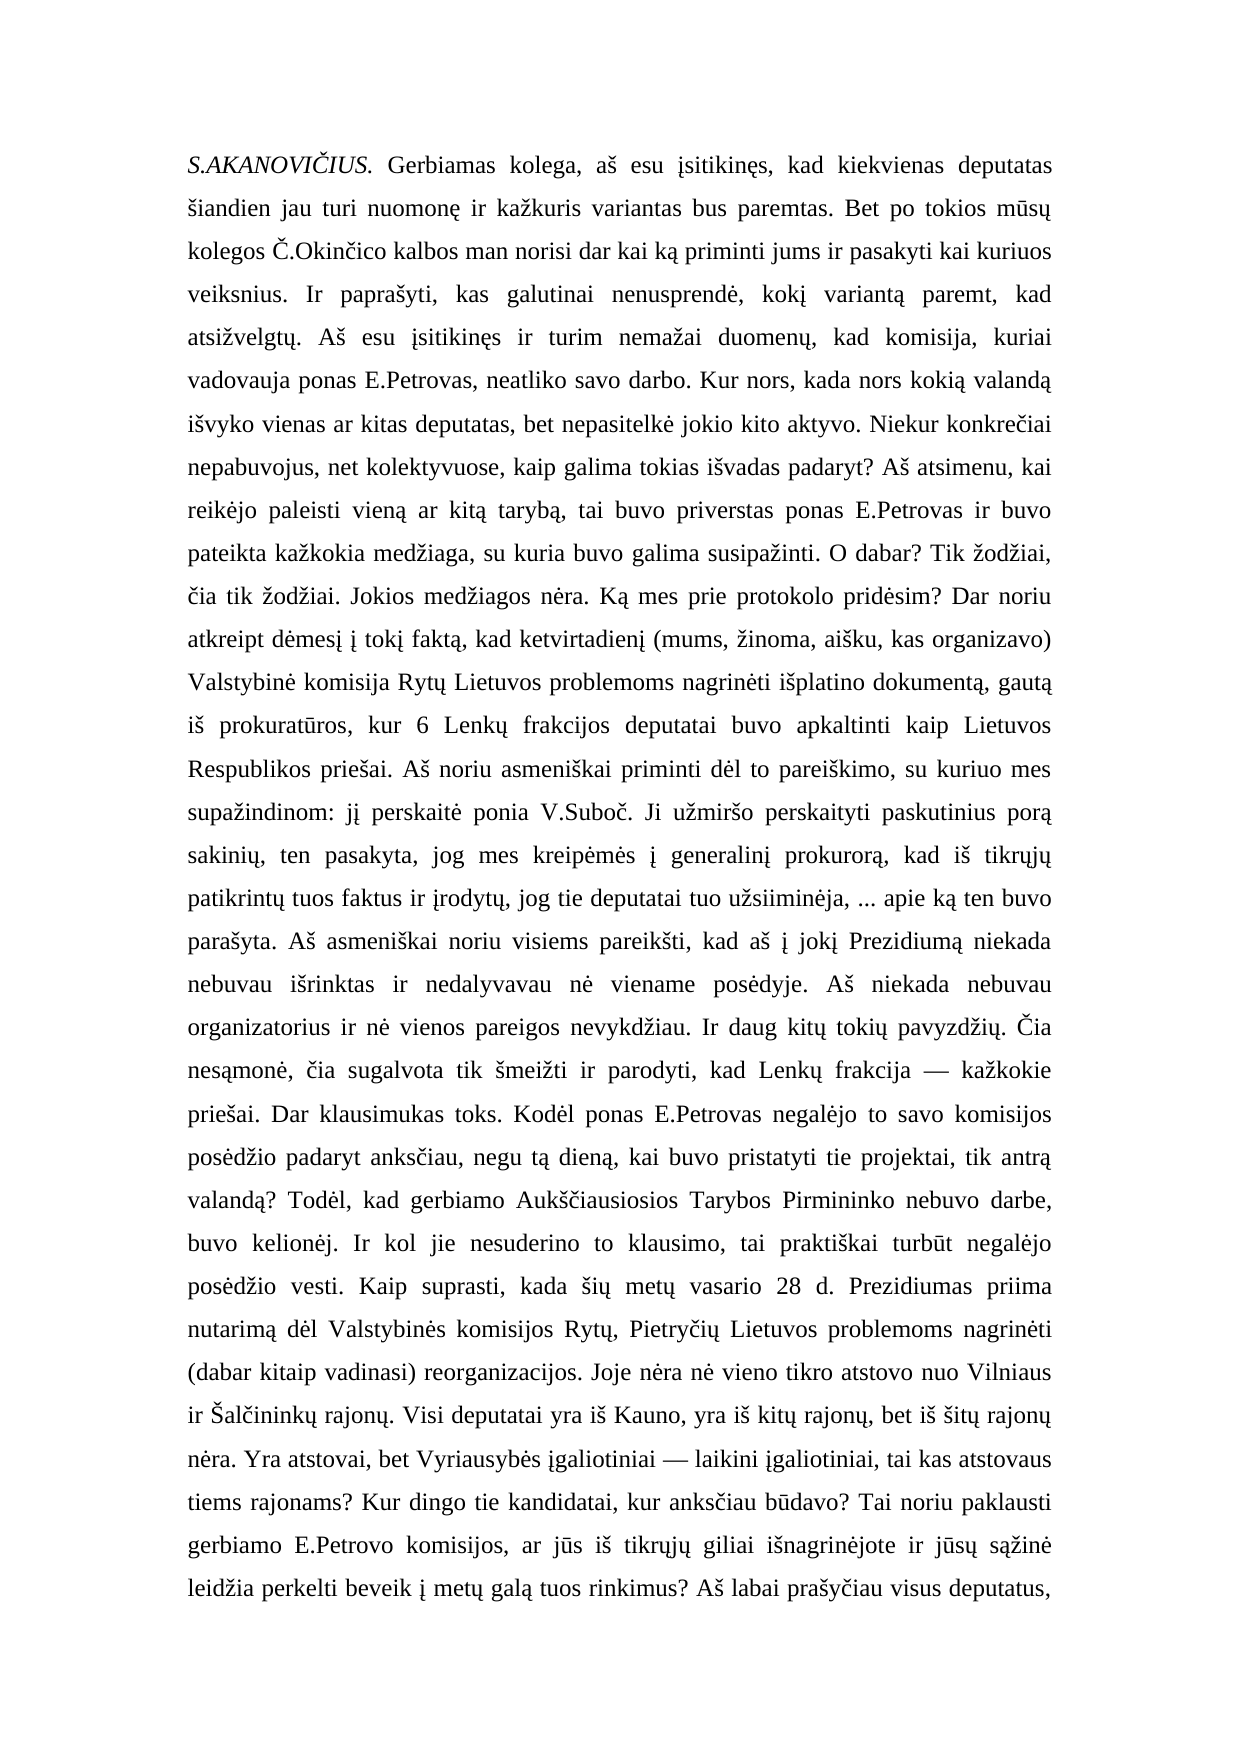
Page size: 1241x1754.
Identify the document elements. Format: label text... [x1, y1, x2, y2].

text S.AKANOVIČIUS. Gerbiamas kolega, aš esu įsitikinęs, kad kiekvienas deputatas šiandien jau turi nuomonę ir kažkuris variantas bus paremtas. Bet po tokios mūsų kolegos Č.Okinčico kalbos man norisi dar kai ką priminti jums ir pasakyti kai kuriuos veiksnius. Ir paprašyti, kas galutinai nenusprendė, kokį variantą paremt, kad atsižvelgtų. Aš esu įsitikinęs ir turim nemažai duomenų, kad komisija, kuriai vadovauja ponas E.Petrovas, neatliko savo darbo. Kur nors, kada nors kokią valandą išvyko vienas ar kitas deputatas, bet nepasitelkė jokio kito aktyvo. Niekur konkrečiai nepabuvojus, net kolektyvuose, kaip galima tokias išvadas padaryt? Aš atsimenu, kai reikėjo paleisti vieną ar kitą tarybą, tai buvo priverstas ponas E.Petrovas ir buvo pateikta kažkokia medžiaga, su kuria buvo galima susipažinti. O dabar? Tik žodžiai, čia tik žodžiai. Jokios medžiagos nėra. Ką mes prie protokolo pridėsim? Dar noriu atkreipt dėmesį į tokį faktą, kad ketvirtadienį (mums, žinoma, aišku, kas organizavo) Valstybinė komisija Rytų Lietuvos problemoms nagrinėti išplatino dokumentą, gautą iš prokuratūros, kur 6 Lenkų frakcijos deputatai buvo apkaltinti kaip Lietuvos Respublikos priešai. Aš noriu asmeniškai priminti dėl to pareiškimo, su kuriuo mes supažindinom: jį perskaitė ponia V.Suboč. Ji užmiršo perskaityti paskutinius porą sakinių, ten pasakyta, jog mes kreipėmės į generalinį prokurorą, kad iš tikrųjų patikrintų tuos faktus ir įrodytų, jog tie deputatai tuo užsiiminėja, ... apie ką ten buvo parašyta. Aš asmeniškai noriu visiems pareikšti, kad aš į jokį Prezidiumą niekada nebuvau išrinktas ir nedalyvavau nė viename posėdyje. Aš niekada nebuvau organizatorius ir nė vienos pareigos nevykdžiau. Ir daug kitų tokių pavyzdžių. Čia nesąmonė, čia sugalvota tik šmeižti ir parodyti, kad Lenkų frakcija — kažkokie priešai. Dar klausimukas toks. Kodėl ponas E.Petrovas negalėjo to savo komisijos posėdžio padaryt anksčiau, negu tą dieną, kai buvo pristatyti tie projektai, tik antrą valandą? Todėl, kad gerbiamo Aukščiausiosios Tarybos Pirmininko nebuvo darbe, buvo kelionėj. Ir kol jie nesuderino to klausimo, tai praktiškai turbūt negalėjo posėdžio vesti. Kaip suprasti, kada šių metų vasario 28 d. Prezidiumas priima nutarimą dėl Valstybinės komisijos Rytų, Pietryčių Lietuvos problemoms nagrinėti (dabar kitaip vadinasi) reorganizacijos. Joje nėra nė vieno tikro atstovo nuo Vilniaus ir Šalčininkų rajonų. Visi deputatai yra iš Kauno, yra iš kitų rajonų, bet iš šitų rajonų nėra. Yra atstovai, bet Vyriausybės įgaliotiniai — laikini įgaliotiniai, tai kas atstovaus tiems rajonams? Kur dingo tie kandidatai, kur anksčiau būdavo? Tai noriu paklausti gerbiamo E.Petrovo komisijos, ar jūs iš tikrųjų giliai išnagrinėjote ir jūsų sąžinė leidžia perkelti beveik į metų galą tuos rinkimus? Aš labai prašyčiau visus deputatus, [187, 150, 1053, 1602]
